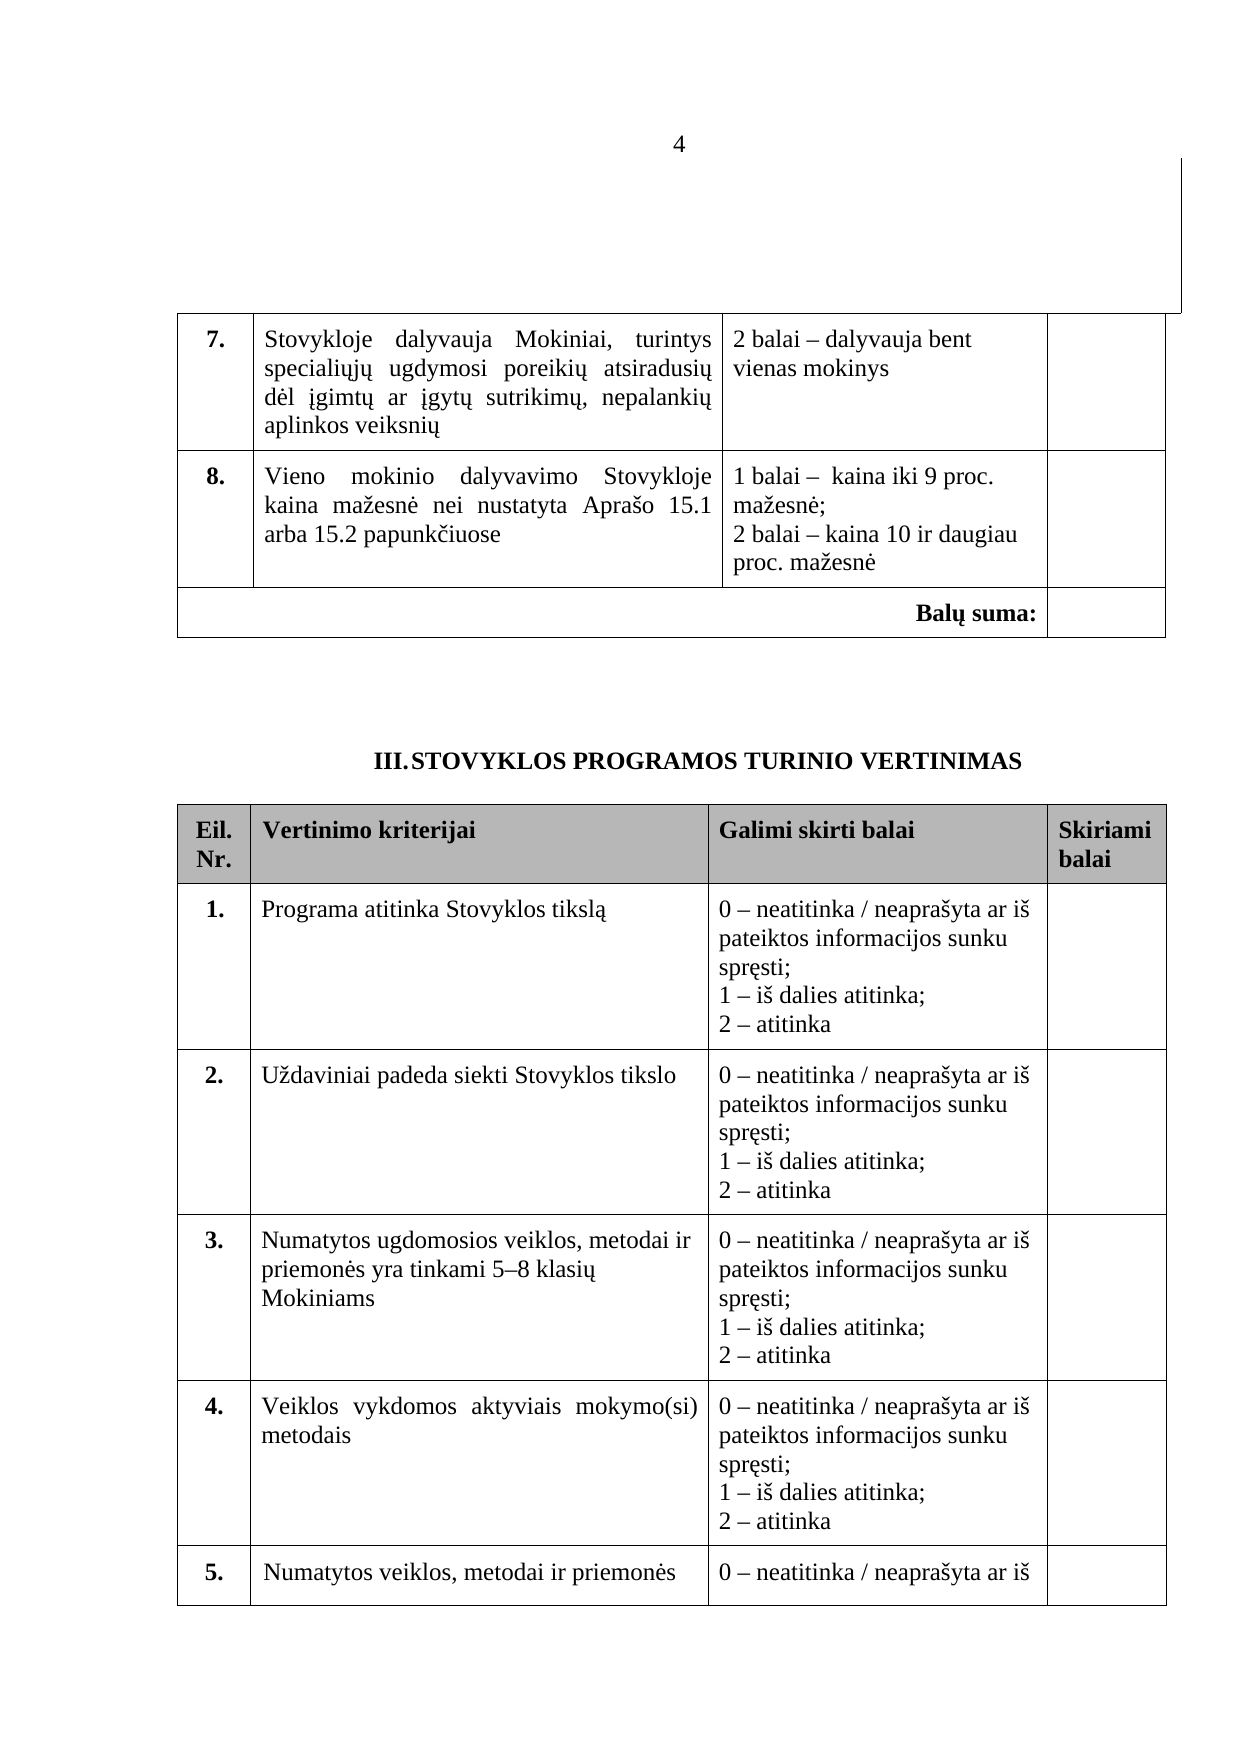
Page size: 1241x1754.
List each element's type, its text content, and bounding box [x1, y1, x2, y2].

table_cell [1048, 884, 1166, 1048]
table_cell 4. [178, 1381, 250, 1545]
table_header Eil. Nr. [178, 805, 250, 883]
table_cell [1048, 1050, 1166, 1214]
table_cell [1048, 1381, 1166, 1545]
table_cell 8. [178, 451, 253, 587]
text III. STOVYKLOS PROGRAMOS TURINIO VERTINIMAS [215, 746, 1181, 775]
table_cell [1048, 1546, 1166, 1605]
table_header Galimi skirti balai [709, 805, 1047, 883]
table_cell 3. [178, 1215, 250, 1380]
table_cell [1048, 1215, 1166, 1380]
table_cell [1048, 314, 1165, 450]
table_cell 0 – neatitinka / neaprašyta ar iš pateiktos informacijos sunku spręsti; 1 – iš dalies atitinka; 2 – atitinka [709, 1215, 1047, 1380]
table_cell 1 balai – kaina iki 9 proc. mažesnė; 2 balai – kaina 10 ir daugiau proc. mažesnė [723, 451, 1047, 587]
table_cell Programa atitinka Stovyklos tikslą [251, 884, 708, 1048]
table_cell 7. [178, 314, 253, 450]
table_cell 0 – neatitinka / neaprašyta ar iš [709, 1546, 1047, 1605]
table_header Skiriami balai [1048, 805, 1166, 883]
table_header Vertinimo kriterijai [251, 805, 708, 883]
table_cell Uždaviniai padeda siekti Stovyklos tikslo [251, 1050, 708, 1214]
table_cell Stovykloje dalyvauja Mokiniai, turintys specialiųjų ugdymosi poreikių atsiradusių dėl įgimtų ar įgytų sutrikimų, nepalankių aplinkos veiksnių [254, 314, 722, 450]
table_cell Vieno mokinio dalyvavimo Stovykloje kaina mažesnė nei nustatyta Aprašo 15.1 arba 15.2 papunkčiuose [254, 451, 722, 587]
table_cell Veiklos vykdomos aktyviais mokymo(si) metodais [251, 1381, 708, 1545]
table_cell Numatytos veiklos, metodai ir priemonės [251, 1546, 708, 1605]
table_cell Balų suma: [178, 588, 1047, 637]
table_cell 1. [178, 884, 250, 1048]
table_cell 2. [178, 1050, 250, 1214]
table_cell 2 balai – dalyvauja bent vienas mokinys [723, 314, 1047, 450]
table_cell 5. [178, 1546, 250, 1605]
table_cell [1048, 588, 1165, 637]
table_cell [1048, 451, 1165, 587]
table_cell 0 – neatitinka / neaprašyta ar iš pateiktos informacijos sunku spręsti; 1 – iš dalies atitinka; 2 – atitinka [709, 884, 1047, 1048]
table_cell 0 – neatitinka / neaprašyta ar iš pateiktos informacijos sunku spręsti; 1 – iš dalies atitinka; 2 – atitinka [709, 1381, 1047, 1545]
table_cell Numatytos ugdomosios veiklos, metodai ir priemonės yra tinkami 5–8 klasių Mokiniams [251, 1215, 708, 1380]
table_cell 0 – neatitinka / neaprašyta ar iš pateiktos informacijos sunku spręsti; 1 – iš dalies atitinka; 2 – atitinka [709, 1050, 1047, 1214]
